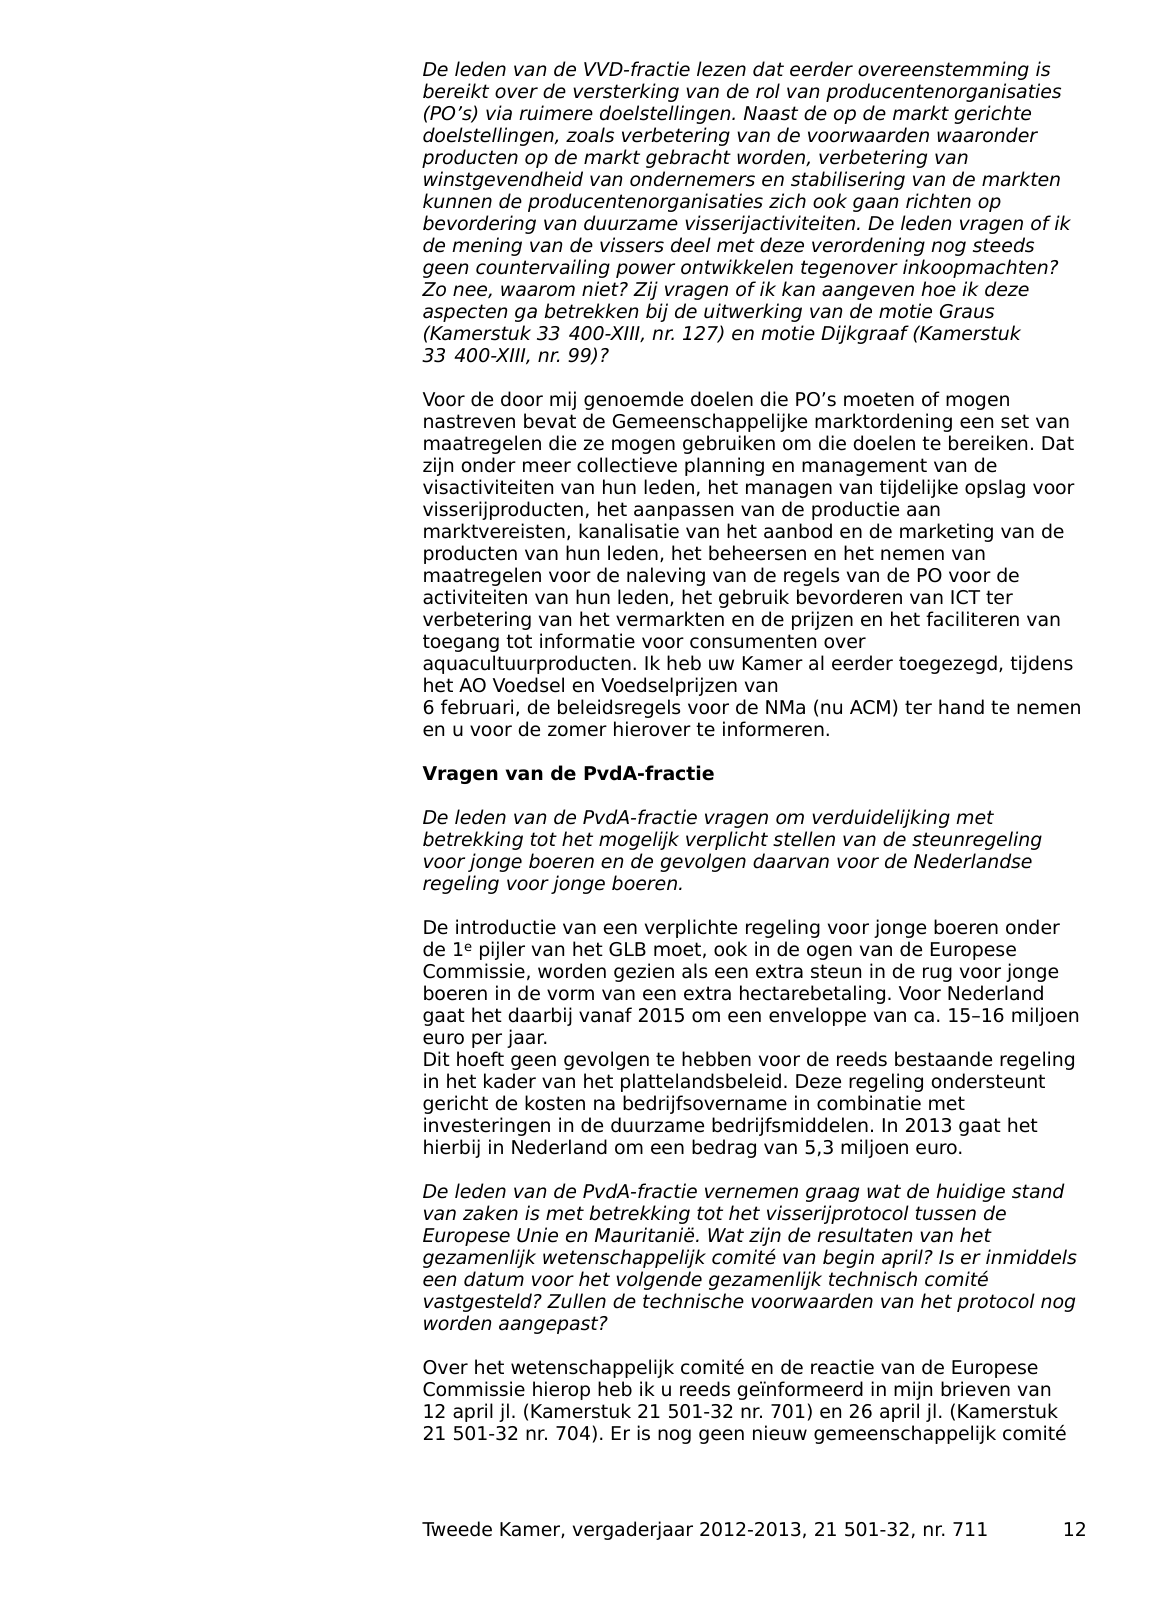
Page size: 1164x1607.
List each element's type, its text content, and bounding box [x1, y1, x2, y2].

text Voor de door mij genoemde doelen die PO’s moeten of mogen nastreven bevat de Gemeenschappelijke marktordening een set van maatregelen die ze mogen gebruiken om die doelen te bereiken. Dat zijn onder meer collectieve planning en management van de visactiviteiten van hun leden, het managen van tijdelijke opslag voor visserijproducten, het aanpassen van de productie aan marktvereisten, kanalisatie van het aanbod en de marketing van de producten van hun leden, het beheersen en het nemen van maatregelen voor de naleving van de regels van de PO voor de activiteiten van hun leden, het gebruik bevorderen van ICT ter verbetering van het vermarkten en de prijzen en het faciliteren van toegang tot informatie voor consumenten over aquacultuurproducten. Ik heb uw Kamer al eerder toegezegd, tijdens het AO Voedsel en Voedselprijzen van [422, 389, 1087, 697]
subtitle Vragen van de PvdA-fractie [422, 763, 1087, 785]
text De introductie van een verplichte regeling voor jonge boeren onder de 1e pijler van het GLB moet, ook in de ogen van de Europese Commissie, worden gezien als een extra steun in de rug voor jonge boeren in de vorm van een extra hectarebetaling. Voor Nederland gaat het daarbij vanaf 2015 om een enveloppe van ca. 15–16 miljoen euro per jaar. [422, 917, 1087, 1049]
subtitle De leden van de PvdA-fractie vernemen graag wat de huidige stand van zaken is met betrekking tot het visserijprotocol tussen de Europese Unie en Mauritanië. Wat zijn de resultaten van het gezamenlijk wetenschappelijk comité van begin april? Is er inmiddels een datum voor het volgende gezamenlijk technisch comité vastgesteld? Zullen de technische voorwaarden van het protocol nog worden aangepast? [422, 1181, 1087, 1335]
text De leden van de PvdA-fractie vragen om verduidelijking met betrekking tot het mogelijk verplicht stellen van de steunregeling voor jonge boeren en de gevolgen daarvan voor de Nederlandse regeling voor jonge boeren. [422, 807, 1087, 895]
subtitle De leden van de VVD-fractie lezen dat eerder overeenstemming is bereikt over de versterking van de rol van producentenorganisaties (PO’s) via ruimere doelstellingen. Naast de op de markt gerichte doelstellingen, zoals verbetering van de voorwaarden waaronder producten op de markt gebracht worden, verbetering van winstgevendheid van ondernemers en stabilisering van de markten kunnen de producentenorganisaties zich ook gaan richten op bevordering van duurzame visserijactiviteiten. De leden vragen of ik de mening van de vissers deel met deze verordening nog steeds geen countervailing power ontwikkelen tegenover inkoopmachten? Zo nee, waarom niet? Zij vragen of ik kan aangeven hoe ik deze aspecten ga betrekken bij de uitwerking van de motie Graus (Kamerstuk 33 400-XIII, nr. 127) en motie Dijkgraaf (Kamerstuk 33 400-XIII, nr. 99)? [422, 59, 1087, 367]
text Dit hoeft geen gevolgen te hebben voor de reeds bestaande regeling in het kader van het plattelandsbeleid. Deze regeling ondersteunt gericht de kosten na bedrijfsovername in combinatie met investeringen in de duurzame bedrijfsmiddelen. In 2013 gaat het hierbij in Nederland om een bedrag van 5,3 miljoen euro. [422, 1049, 1087, 1159]
text Over het wetenschappelijk comité en de reactie van de Europese Commissie hierop heb ik u reeds geïnformeerd in mijn brieven van 12 april jl. (Kamerstuk 21 501-32 nr. 701) en 26 april jl. (Kamerstuk 21 501-32 nr. 704). Er is nog geen nieuw gemeenschappelijk comité [422, 1357, 1087, 1445]
text 6 februari, de beleidsregels voor de NMa (nu ACM) ter hand te nemen en u voor de zomer hierover te informeren. [422, 697, 1087, 741]
